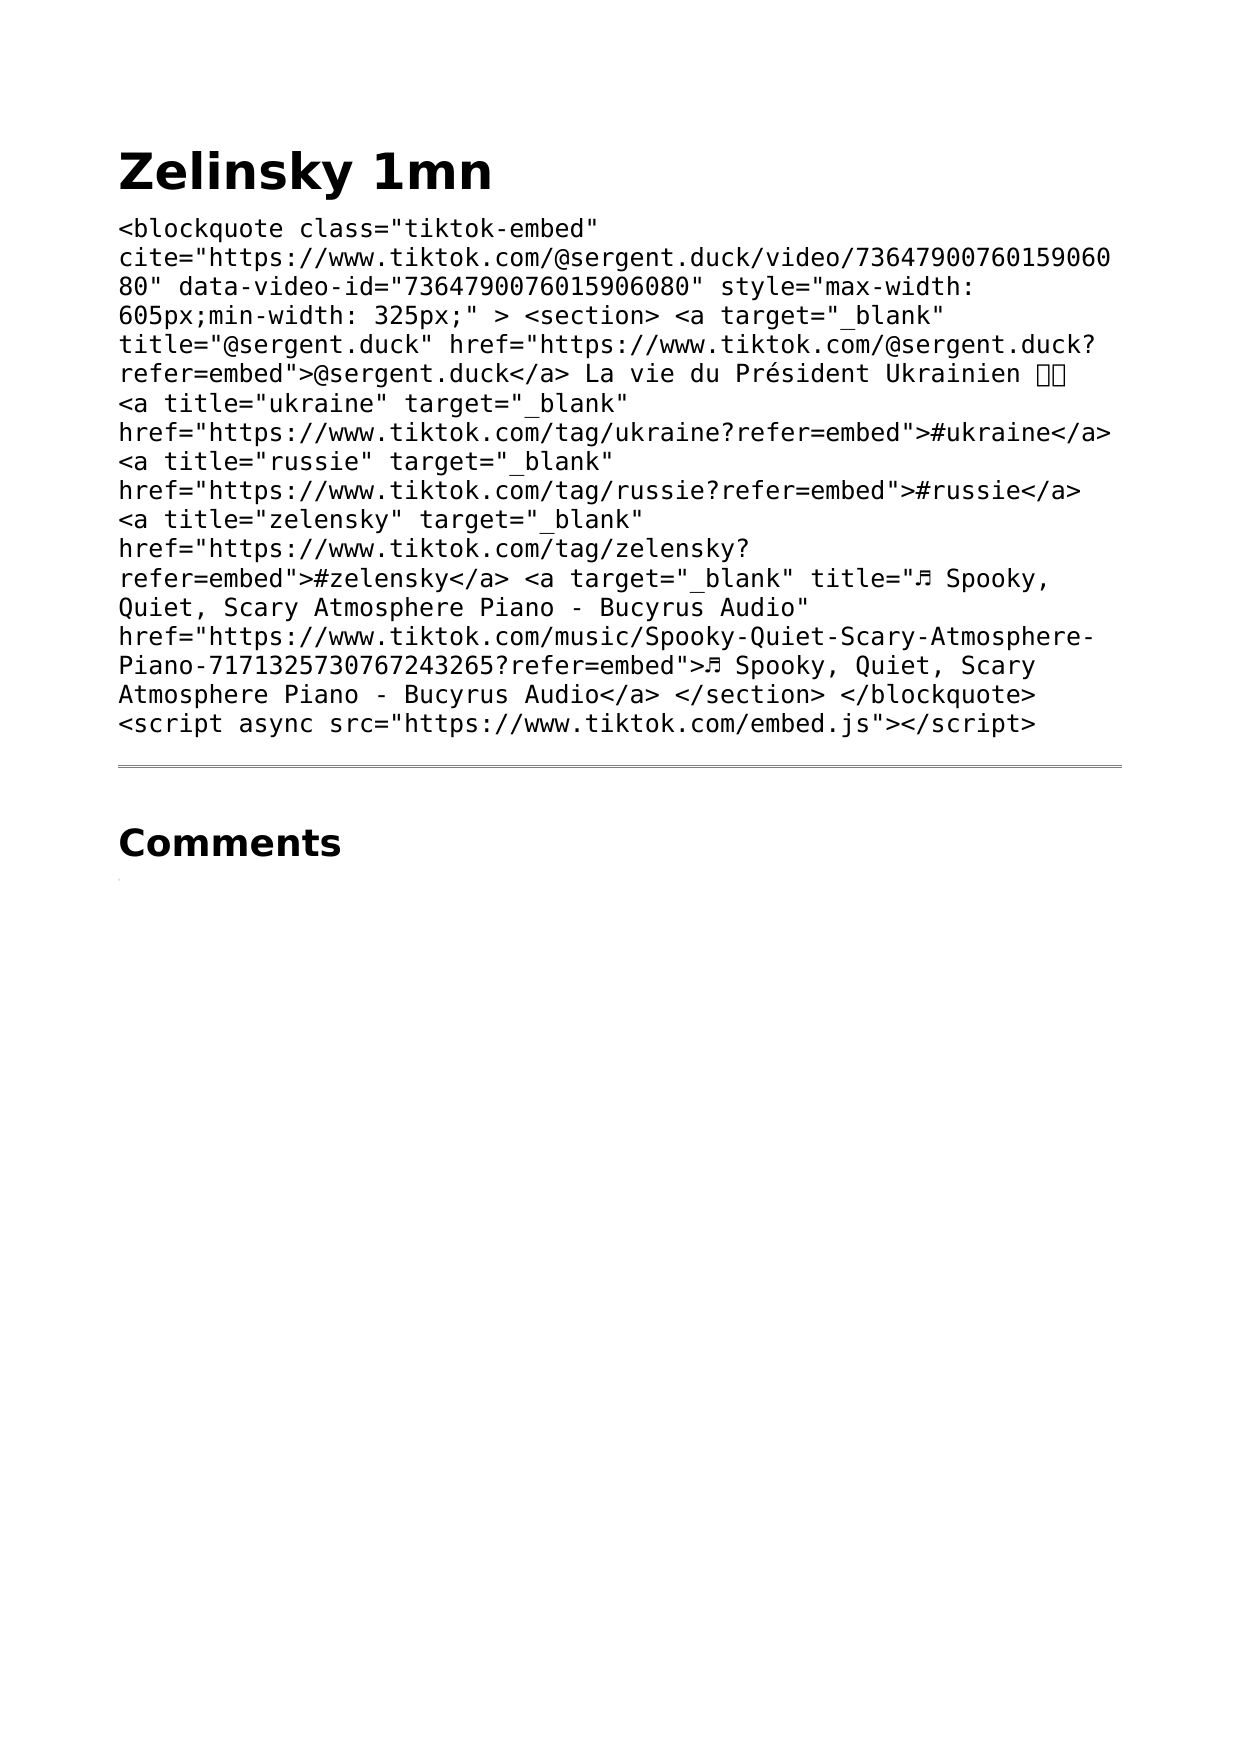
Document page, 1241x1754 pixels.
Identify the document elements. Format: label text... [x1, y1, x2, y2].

subtitle Zelinsky 1mn [118, 143, 1122, 201]
subtitle Comments [118, 822, 1122, 866]
text <blockquote class="tiktok-embed" cite="https://www.tiktok.com/@sergent.duck/video/7364790076015906080" data-video-id="7364790076015906080" style="max-width: 605px;min-width: 325px;" > <section> <a target="_blank" title="@sergent.duck" href="https://www.tiktok.com/@sergent.duck?refer=embed">@sergent.duck</a> La vie du Président Ukrainien 🇺🇦 <a title="ukraine" target="_blank" href="https://www.tiktok.com/tag/ukraine?refer=embed">#ukraine</a> <a title="russie" target="_blank" href="https://www.tiktok.com/tag/russie?refer=embed">#russie</a> <a title="zelensky" target="_blank" href="https://www.tiktok.com/tag/zelensky?refer=embed">#zelensky</a> <a target="_blank" title="♬ Spooky, Quiet, Scary Atmosphere Piano - Bucyrus Audio" href="https://www.tiktok.com/music/Spooky-Quiet-Scary-Atmosphere-Piano-7171325730767243265?refer=embed">♬ Spooky, Quiet, Scary Atmosphere Piano - Bucyrus Audio</a> </section> </blockquote> <script async src="https://www.tiktok.com/embed.js"></script> [118, 214, 1122, 739]
